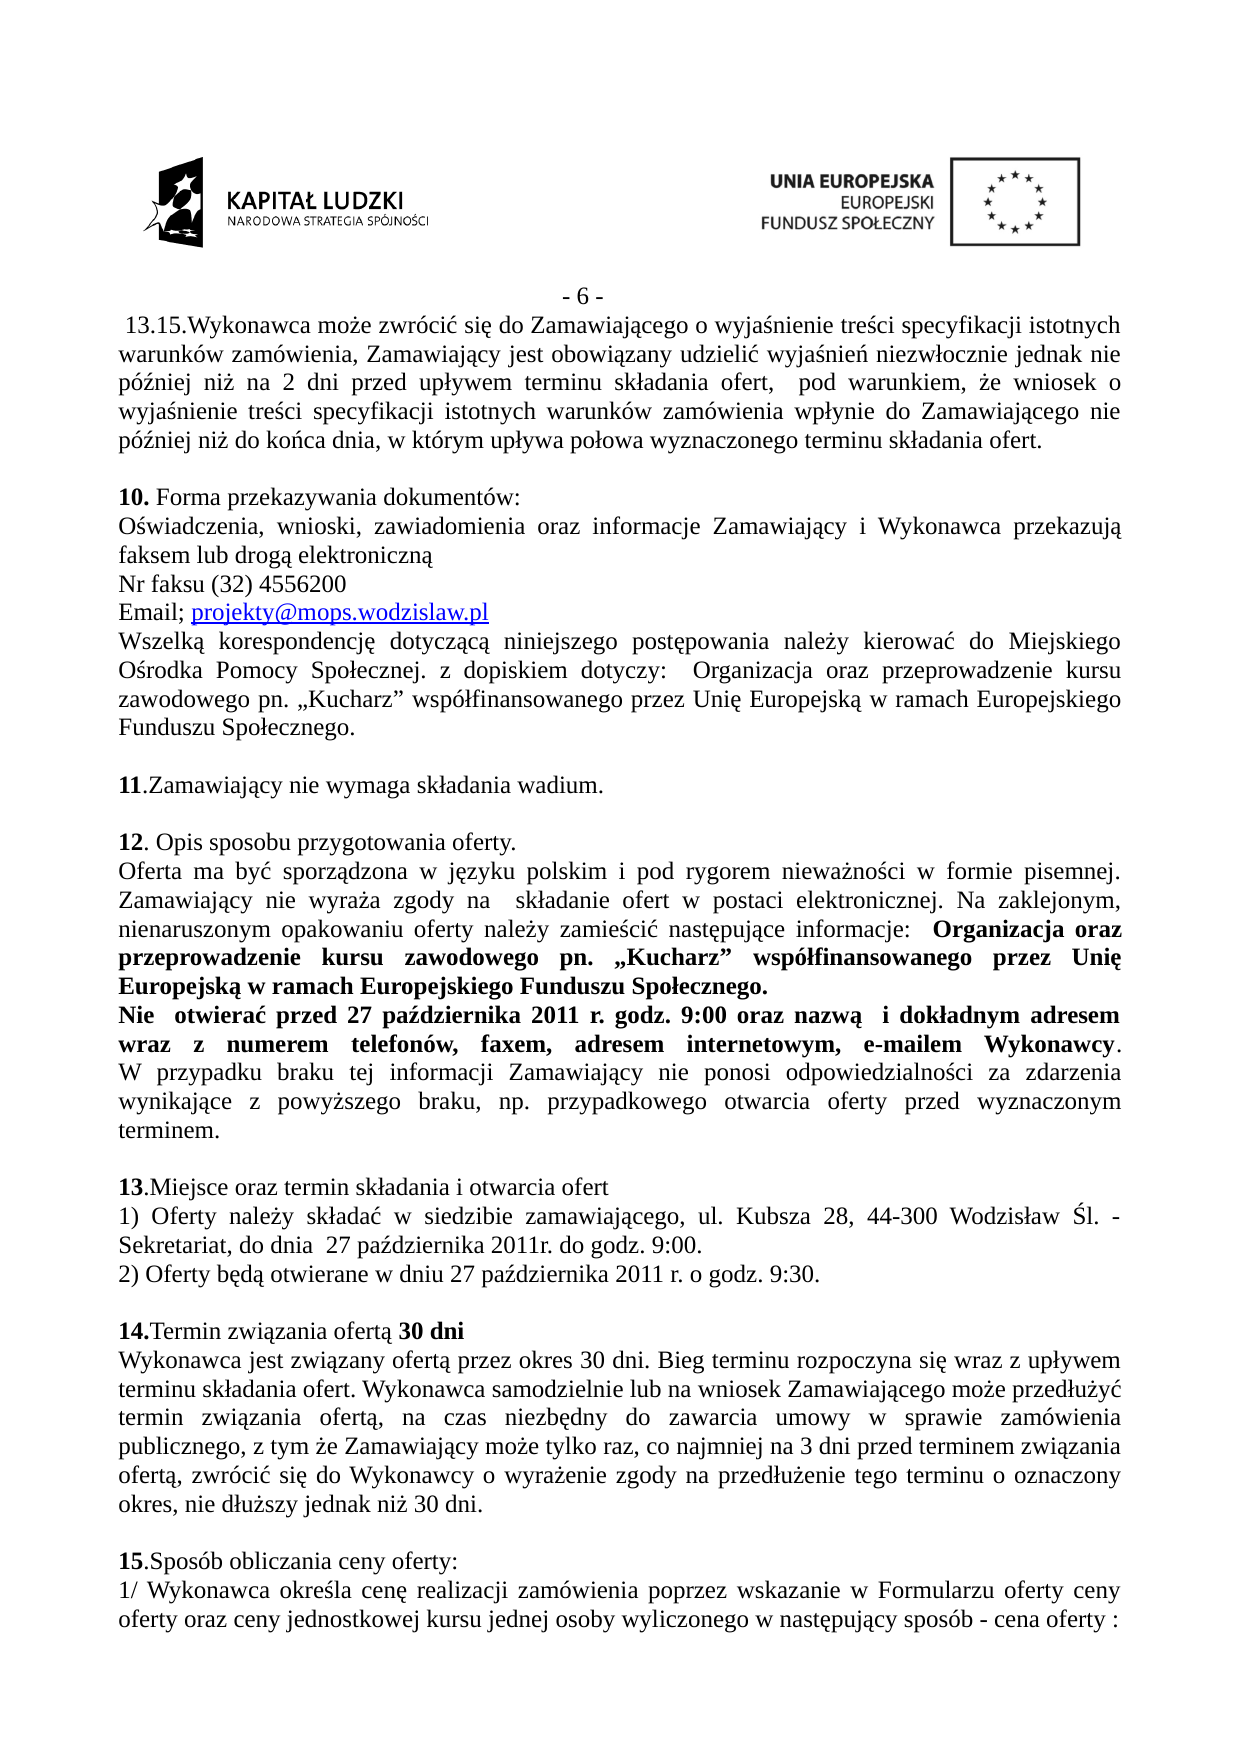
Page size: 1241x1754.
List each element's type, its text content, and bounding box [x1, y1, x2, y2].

text 13.15.Wykonawca może zwrócić się do Zamawiającego o wyjaśnienie treści specyfikacji istotnych warunków zamówienia, Zamawiający jest obowiązany udzielić wyjaśnień niezwłocznie jednak nie później niż na 2 dni przed upływem terminu składania ofert, pod warunkiem, że wniosek o wyjaśnienie treści specyfikacji istotnych warunków zamówienia wpłynie do Zamawiającego nie później niż do końca dnia, w którym upływa połowa wyznaczonego terminu składania ofert. [118, 310, 1122, 454]
text 10. Forma przekazywania dokumentów: [118, 482, 1122, 511]
text - 6 - [118, 282, 1122, 310]
text Nie otwierać przed 27 października 2011 r. godz. 9:00 oraz nazwą i dokładnym adresem wraz z numerem telefonów, faxem, adresem internetowym, e-mailem Wykonawcy. W przypadku braku tej informacji Zamawiający nie ponosi odpowiedzialności za zdarzenia wynikające z powyższego braku, np. przypadkowego otwarcia oferty przed wyznaczonym terminem. [118, 1000, 1122, 1144]
text 15.Sposób obliczania ceny oferty: [118, 1546, 1122, 1575]
text 1/ Wykonawca określa cenę realizacji zamówienia poprzez wskazanie w Formularzu oferty ceny oferty oraz ceny jednostkowej kursu jednej osoby wyliczonego w następujący sposób - cena oferty : [118, 1575, 1122, 1632]
picture [118, 118, 1122, 282]
text Wszelką korespondencję dotyczącą niniejszego postępowania należy kierować do Miejskiego Ośrodka Pomocy Społecznej. z dopiskiem dotyczy: Organizacja oraz przeprowadzenie kursu zawodowego pn. „Kucharz” współfinansowanego przez Unię Europejską w ramach Europejskiego Funduszu Społecznego. [118, 626, 1122, 741]
text 1) Oferty należy składać w siedzibie zamawiającego, ul. Kubsza 28, 44-300 Wodzisław Śl. - Sekretariat, do dnia 27 października 2011r. do godz. 9:00. [118, 1201, 1122, 1259]
text 11.Zamawiający nie wymaga składania wadium. [118, 770, 1122, 799]
text Nr faksu (32) 4556200 [118, 569, 1122, 597]
text Email; projekty@mops.wodzislaw.pl [118, 597, 1122, 626]
text 13.Miejsce oraz termin składania i otwarcia ofert [118, 1172, 1122, 1201]
text Wykonawca jest związany ofertą przez okres 30 dni. Bieg terminu rozpoczyna się wraz z upływem terminu składania ofert. Wykonawca samodzielnie lub na wniosek Zamawiającego może przedłużyć termin związania ofertą, na czas niezbędny do zawarcia umowy w sprawie zamówienia publicznego, z tym że Zamawiający może tylko raz, co najmniej na 3 dni przed terminem związania ofertą, zwrócić się do Wykonawcy o wyrażenie zgody na przedłużenie tego terminu o oznaczony okres, nie dłuższy jednak niż 30 dni. [118, 1345, 1122, 1517]
text Oferta ma być sporządzona w języku polskim i pod rygorem nieważności w formie pisemnej. Zamawiający nie wyraża zgody na składanie ofert w postaci elektronicznej. Na zaklejonym, nienaruszonym opakowaniu oferty należy zamieścić następujące informacje: Organizacja oraz przeprowadzenie kursu zawodowego pn. „Kucharz” współfinansowanego przez Unię Europejską w ramach Europejskiego Funduszu Społecznego. [118, 856, 1122, 1000]
text 2) Oferty będą otwierane w dniu 27 października 2011 r. o godz. 9:30. [118, 1259, 1122, 1287]
text 14.Termin związania ofertą 30 dni [118, 1316, 1122, 1345]
text 12. Opis sposobu przygotowania oferty. [118, 827, 1122, 856]
text Oświadczenia, wnioski, zawiadomienia oraz informacje Zamawiający i Wykonawca przekazują faksem lub drogą elektroniczną [118, 511, 1122, 569]
